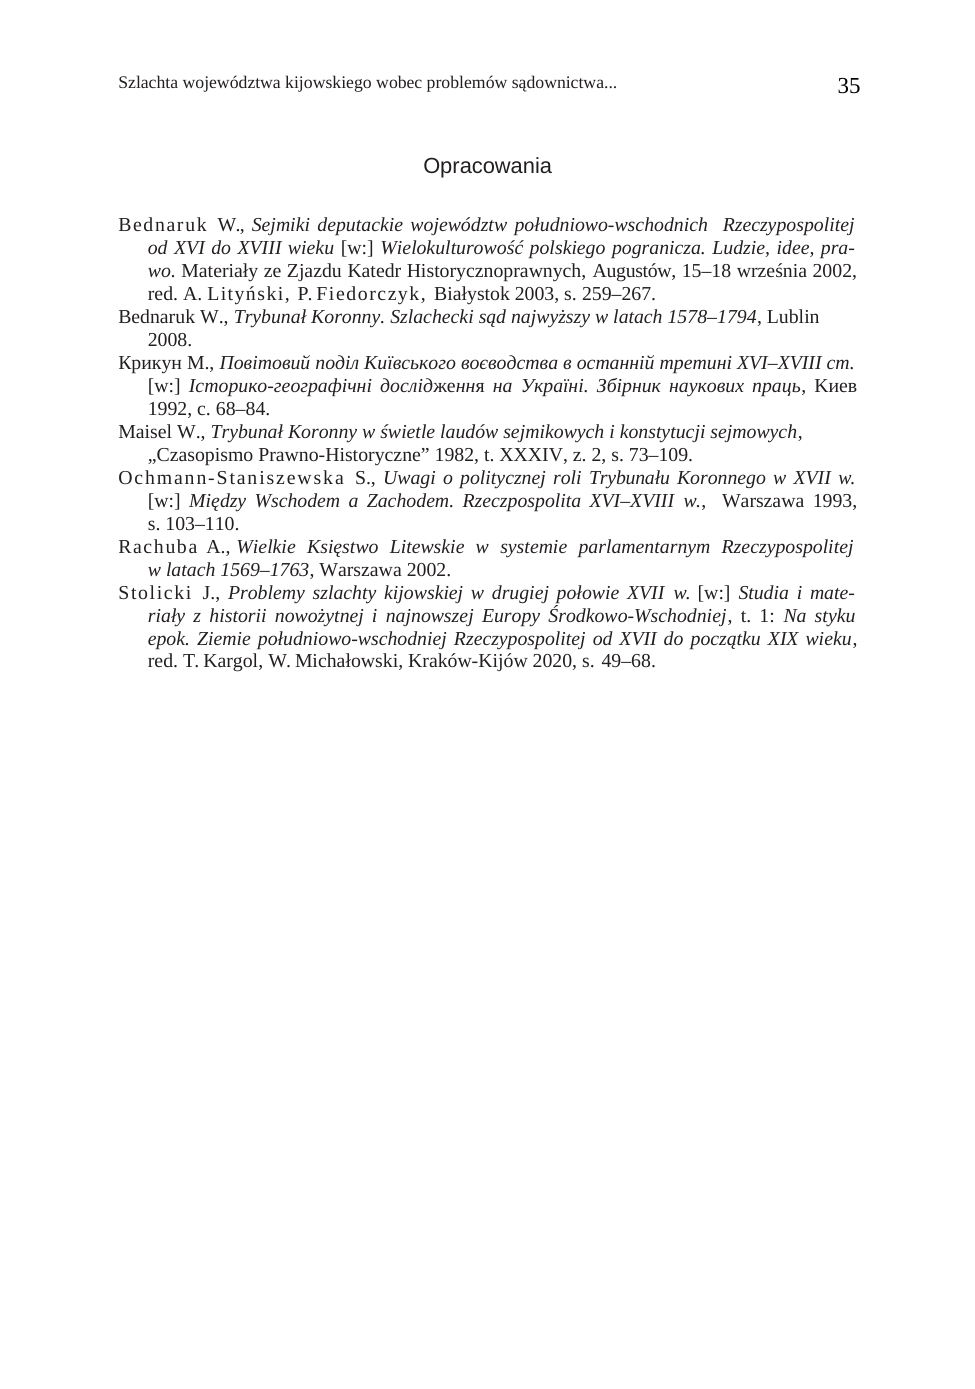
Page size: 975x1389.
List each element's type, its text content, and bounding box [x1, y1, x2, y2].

text „Czasopismo Prawno-Historyczne” 1982, t. XXXIV, z. 2, s. 73–109. [148, 443, 869, 466]
text Opracowania [154, 153, 821, 178]
text Bednaruk W., Sejmiki deputackie województw południowo-wschodnich Rzeczypospolitej od XVI do XVIII wieku [w:] Wielokulturowość polskiego pogranicza. Ludzie, idee, pra- wo. Materiały ze Zjazdu Katedr Historycznoprawnych, Augustów, 15–18 września 2002, red. A. Lityński, P. Fiedorczyk, Białystok 2003, s. 259–267. [118, 213, 857, 304]
text Stolicki J., Problemy szlachty kijowskiej w drugiej połowie XVII w. [w:] Studia i mate- riały z historii nowożytnej i najnowszej Europy Środkowo-Wschodniej, t. 1: Na styku epok. Ziemie południowo-wschodniej Rzeczypospolitej od XVII do początku XIX wieku, red. T. Kargol, W. Michałowski, Kraków-Kijów 2020, s. 49–68. [118, 581, 857, 672]
text 2008. [148, 328, 869, 351]
text Bednaruk W., Trybunał Koronny. Szlachecki sąd najwyższy w latach 1578–1794, Lublin [118, 305, 869, 328]
text Rachuba A., Wielkie Księstwo Litewskie w systemie parlamentarnym Rzeczypospolitej w latach 1569–1763, Warszawa 2002. [118, 535, 857, 581]
text Ochmann-Staniszewska S., Uwagi o politycznej roli Trybunału Koronnego w XVII w. [w:] Między Wschodem a Zachodem. Rzeczpospolita XVI–XVIII w., Warszawa 1993, s. 103–110. [118, 466, 857, 534]
text Maisel W., Trybunał Koronny w świetle laudów sejmikowych i konstytucji sejmowych, [118, 420, 869, 443]
text Крикун М., Повітовий поділ Київського воєводства в останній третині XVI–XVIII ст. [w:] Історико-географічні дослідження на Україні. Збірник наукових праць, Kиев 1992, с. 68–84. [118, 351, 857, 419]
